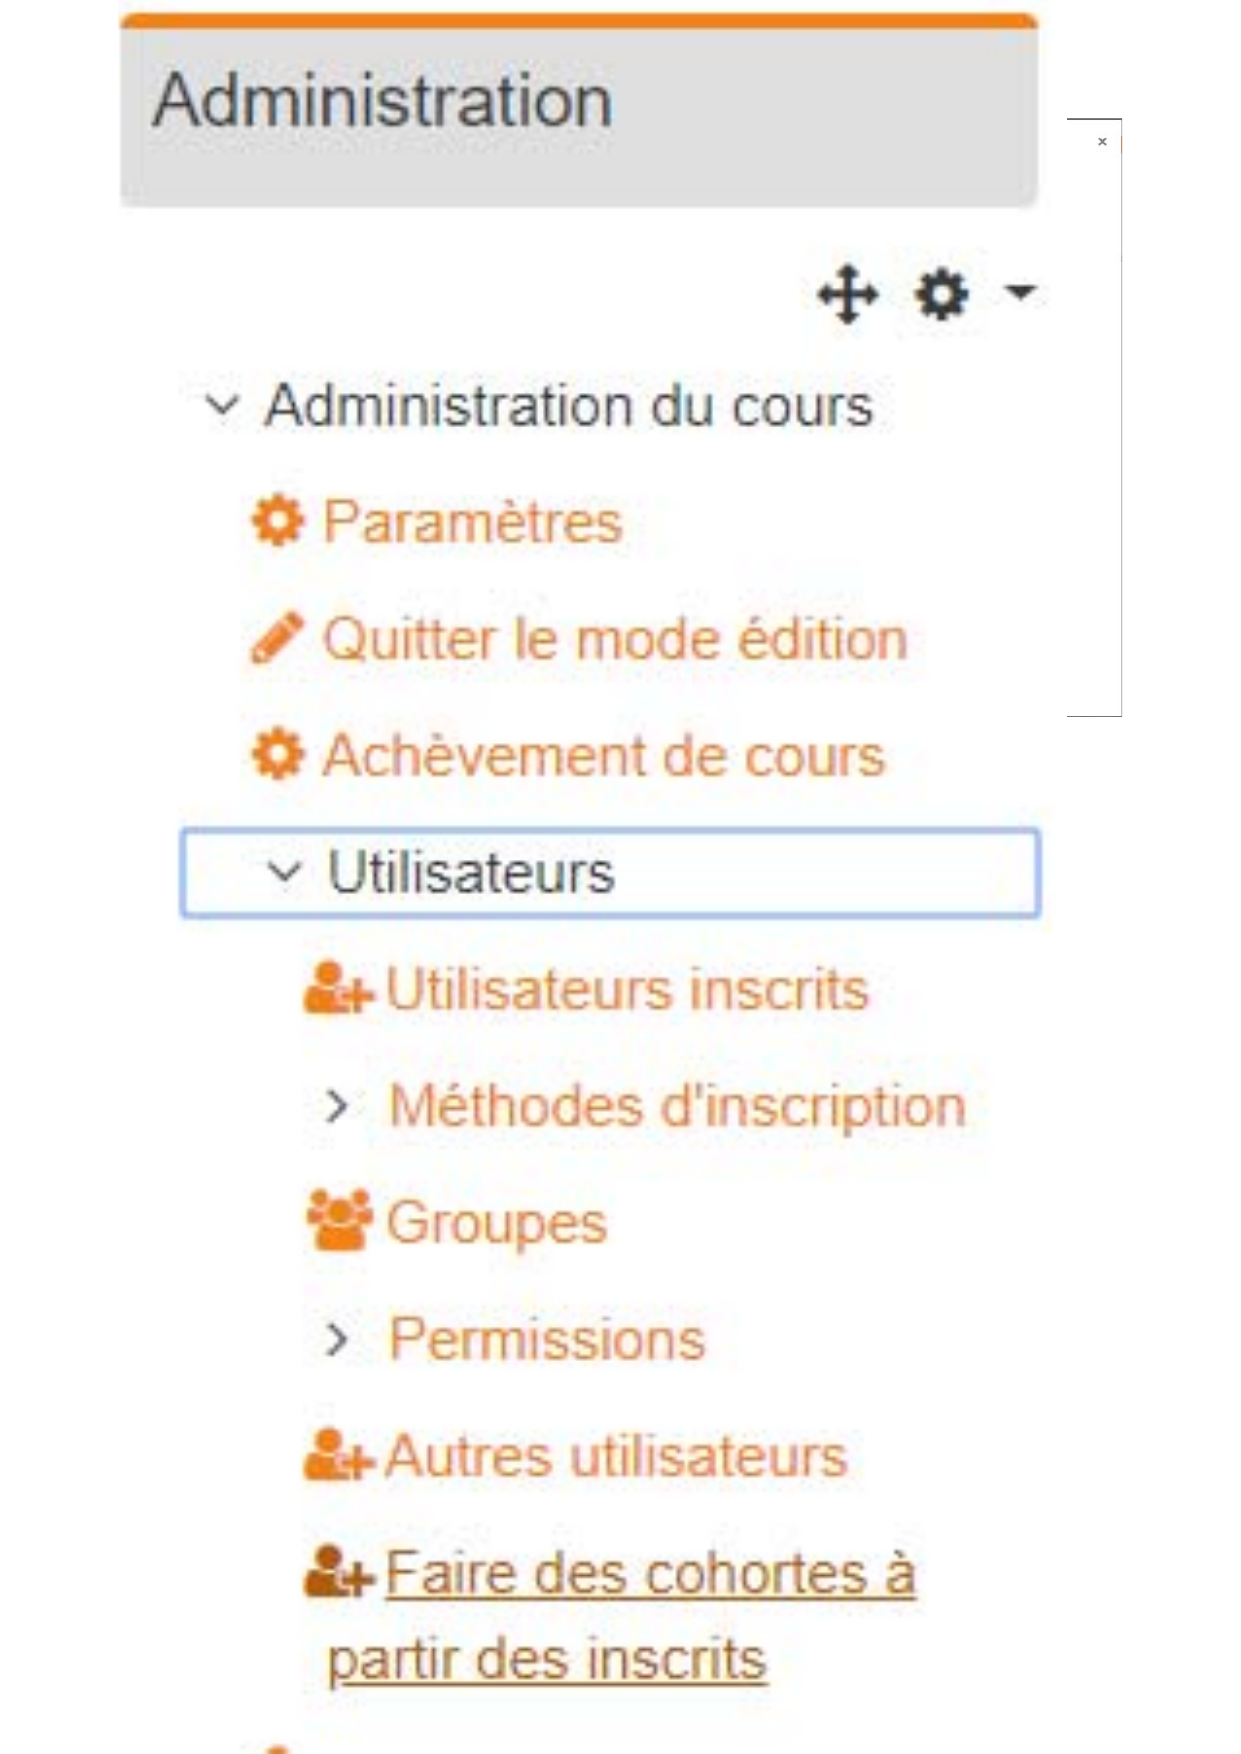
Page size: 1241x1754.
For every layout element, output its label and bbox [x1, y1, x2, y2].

picture [118, 0, 1123, 1754]
